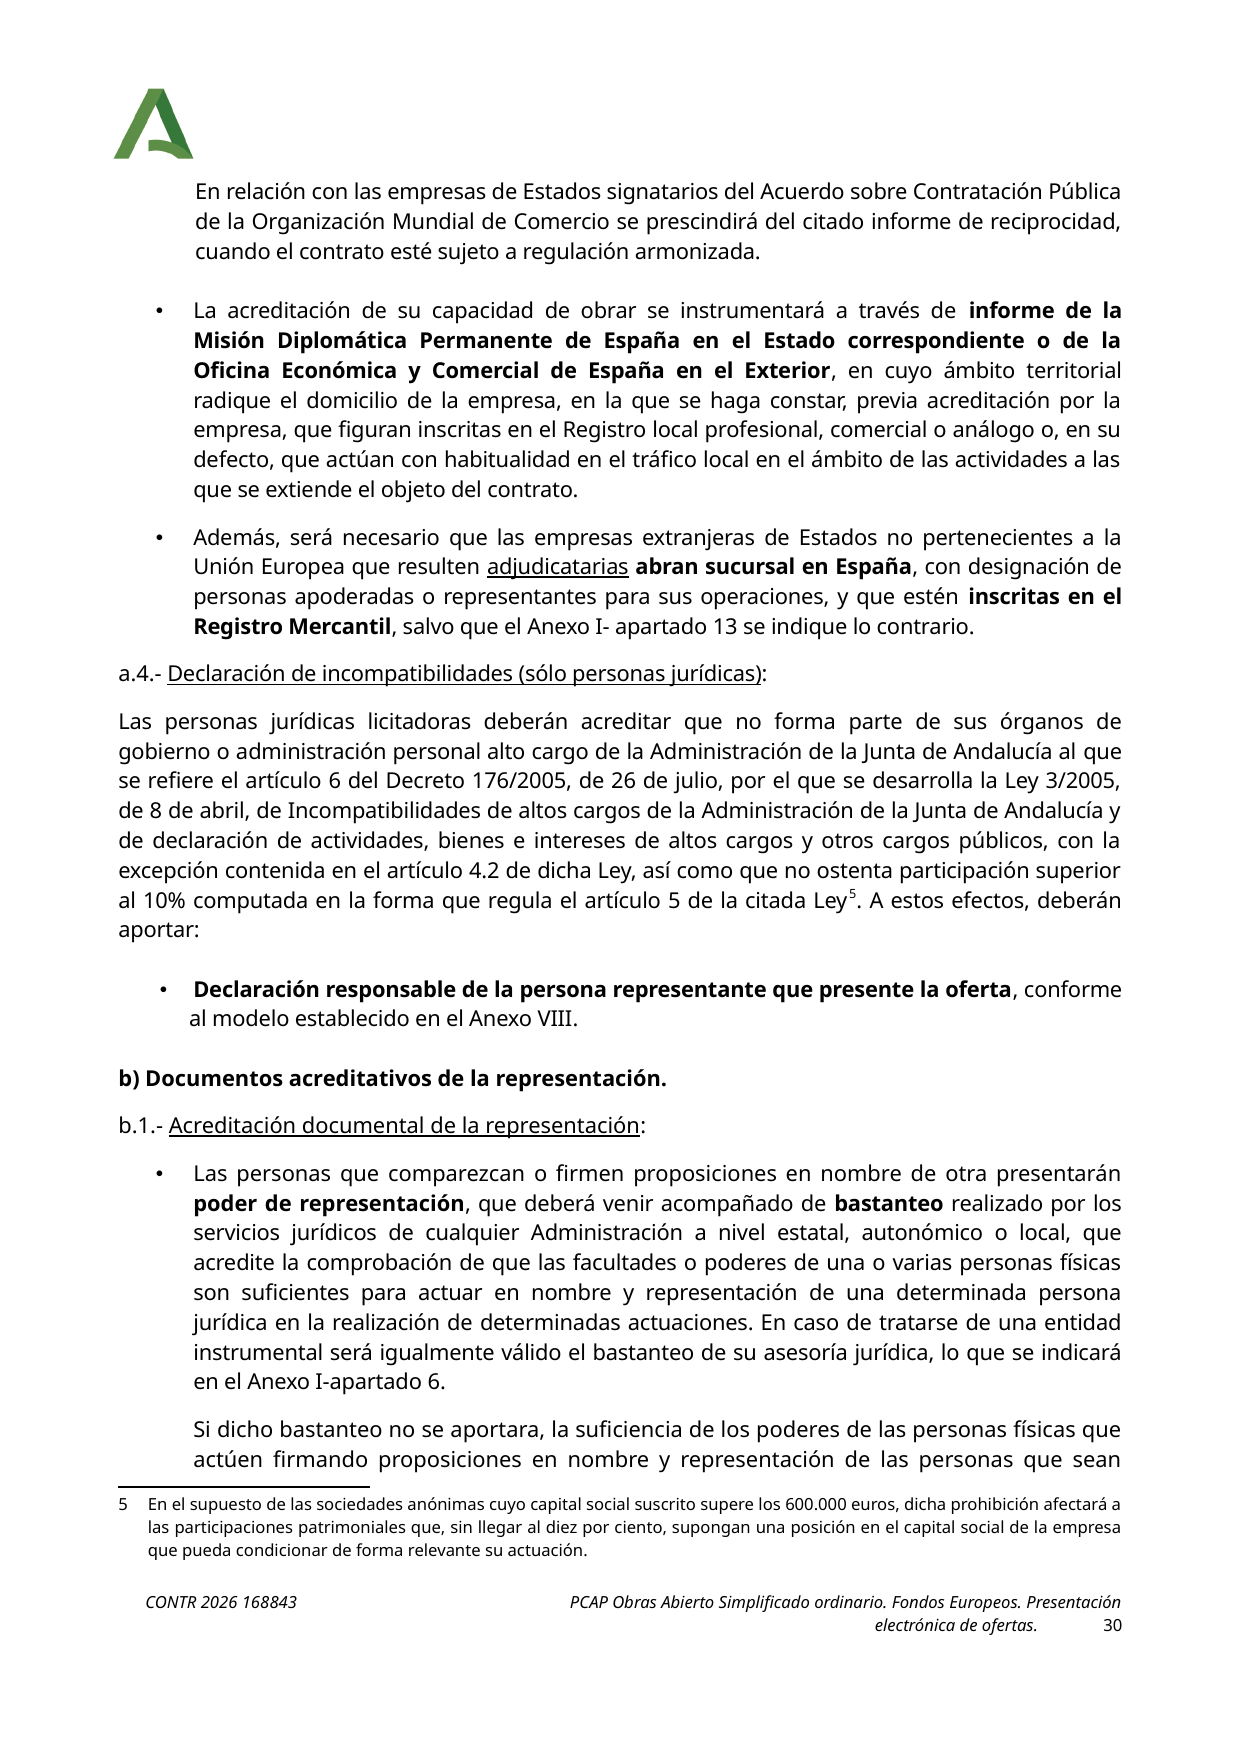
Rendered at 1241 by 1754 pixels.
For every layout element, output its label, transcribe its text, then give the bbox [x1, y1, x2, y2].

text b) Documentos acreditativos de la representación. [118, 1063, 1122, 1092]
picture [109, 84, 198, 163]
text b.1.- Acreditación documental de la representación: [118, 1110, 1122, 1140]
list La acreditación de su capacidad de obrar se instrumentará a través de informe de la Misión Diplomática Permanente de España en el Estado correspondiente o de la Oficina Económica y Comercial de España en el Exterior, en cuyo ámbito territorial radique el domicilio de la empresa, en la que se haga constar, previa acreditación por la empresa, que figuran inscritas en el Registro local profesional, comercial o análogo o, en su defecto, que actúan con habitualidad en el tráfico local en el ámbito de las actividades a las que se extiende el objeto del contrato. [156, 295, 1122, 504]
list En el supuesto de las sociedades anónimas cuyo capital social suscrito supere los 600.000 euros, dicha prohibición afectará a las participaciones patrimoniales que, sin llegar al diez por ciento, supongan una posición en el capital social de la empresa que pueda condicionar de forma relevante su actuación. [118, 1493, 1122, 1561]
text En relación con las empresas de Estados signatarios del Acuerdo sobre Contratación Pública de la Organización Mundial de Comercio se prescindirá del citado informe de reciprocidad, cuando el contrato esté sujeto a regulación armonizada. [195, 176, 1122, 266]
list Las personas jurídicas licitadoras deberán acreditar que no forma parte de sus órganos de gobierno o administración personal alto cargo de la Administración de la Junta de Andalucía al que se refiere el artículo 6 del Decreto 176/2005, de 26 de julio, por el que se desarrolla la Ley 3/2005, de 8 de abril, de Incompatibilidades de altos cargos de la Administración de la Junta de Andalucía y de declaración de actividades, bienes e intereses de altos cargos y otros cargos públicos, con la excepción contenida en el artículo 4.2 de dicha Ley, así como que no ostenta participación superior al 10% computada en la forma que regula el artículo 5 de la citada Ley. A estos efectos, deberán aportar: [83, 706, 1122, 944]
list Declaración responsable de la persona representante que presente la oferta, conforme al modelo establecido en el Anexo VIII. [159, 974, 1122, 1033]
list Las personas que comparezcan o firmen proposiciones en nombre de otra presentarán poder de representación, que deberá venir acompañado de bastanteo realizado por los servicios jurídicos de cualquier Administración a nivel estatal, autonómico o local, que acredite la comprobación de que las facultades o poderes de una o varias personas físicas son suficientes para actuar en nombre y representación de una determinada persona jurídica en la realización de determinadas actuaciones. En caso de tratarse de una entidad instrumental será igualmente válido el bastanteo de su asesoría jurídica, lo que se indicará en el Anexo I-apartado 6. [156, 1158, 1122, 1396]
list Si dicho bastanteo no se aportara, la suficiencia de los poderes de las personas físicas que actúen firmando proposiciones en nombre y representación de las personas que sean [156, 1414, 1122, 1473]
list Además, será necesario que las empresas extranjeras de Estados no pertenecientes a la Unión Europea que resulten adjudicatarias abran sucursal en España, con designación de personas apoderadas o representantes para sus operaciones, y que estén inscritas en el Registro Mercantil, salvo que el Anexo I- apartado 13 se indique lo contrario. [156, 521, 1122, 641]
text a.4.- Declaración de incompatibilidades (sólo personas jurídicas): [118, 658, 1122, 688]
